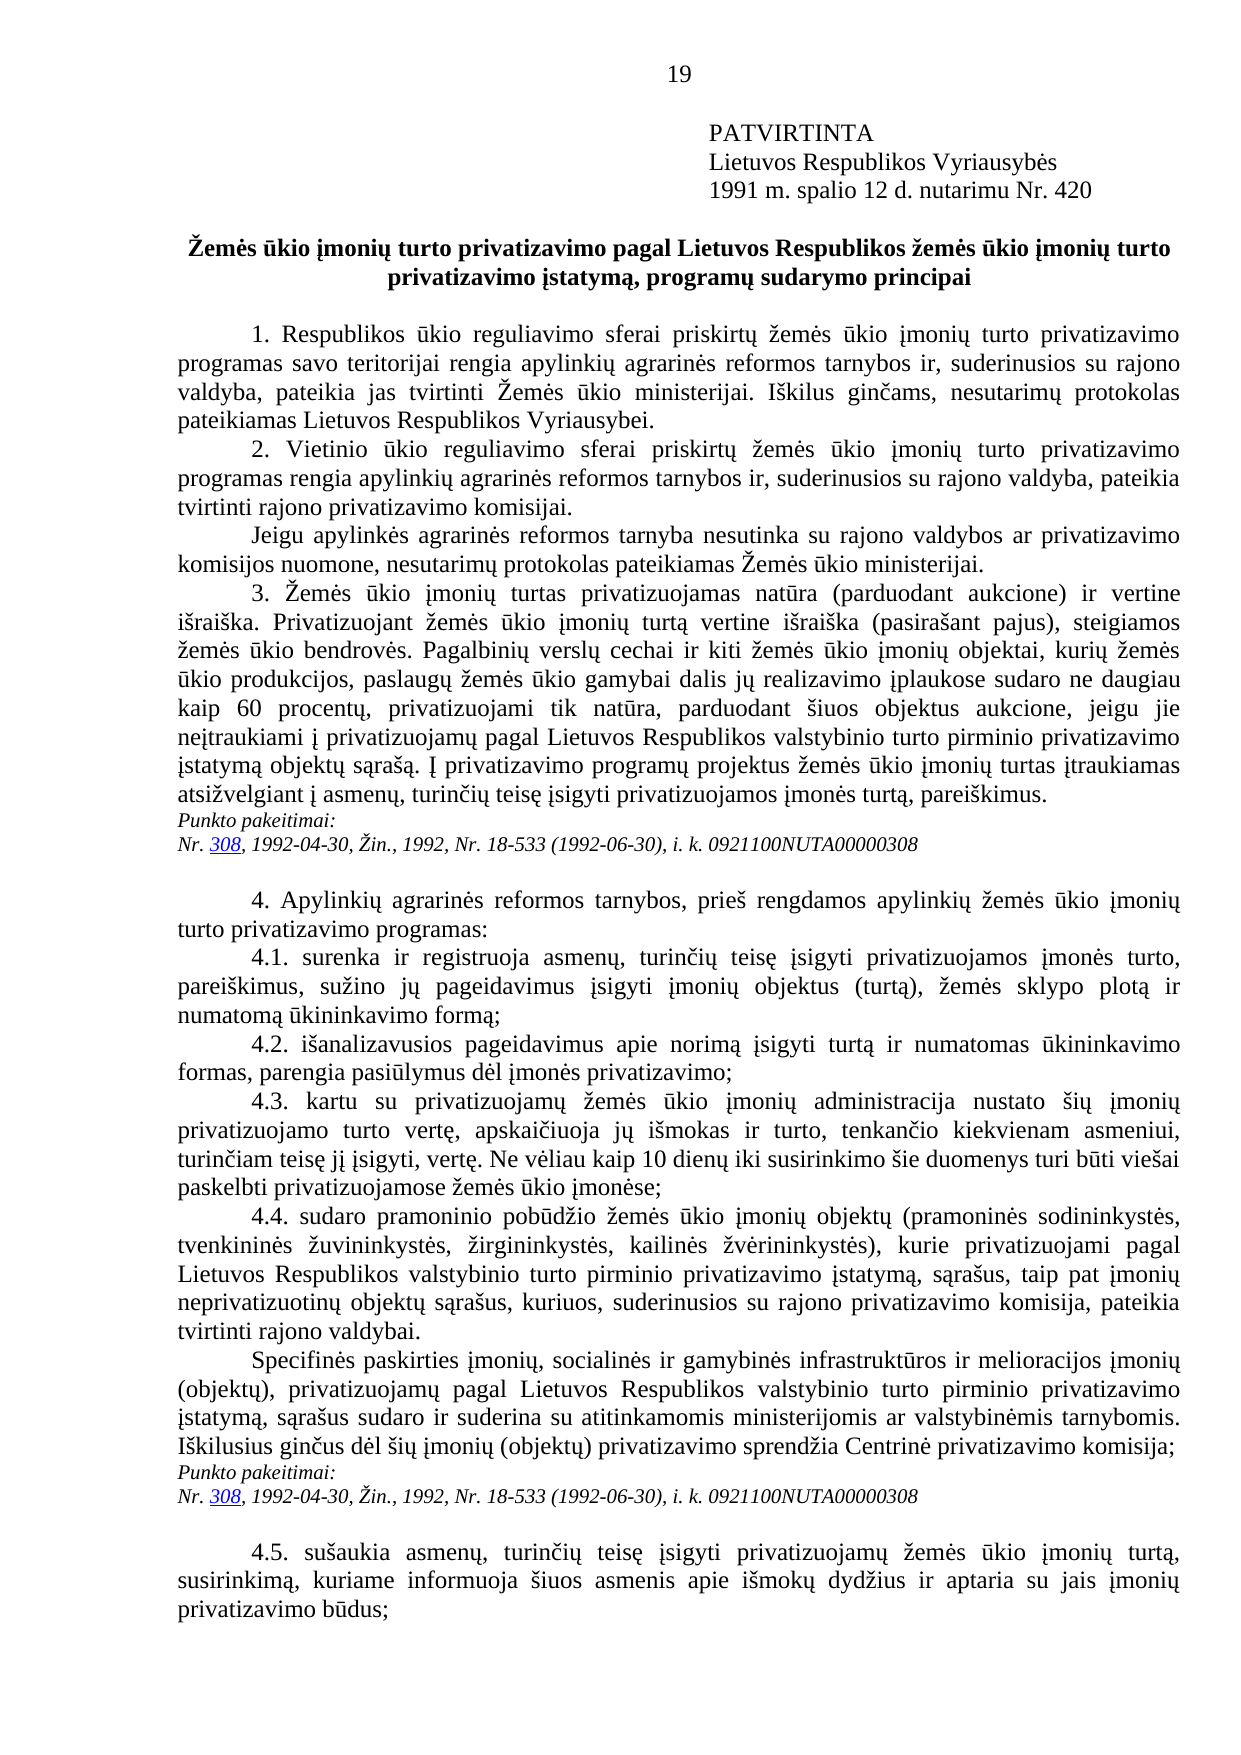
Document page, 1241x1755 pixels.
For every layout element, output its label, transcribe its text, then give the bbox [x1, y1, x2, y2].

text 4.4. sudaro pramoninio pobūdžio žemės ūkio įmonių objektų (pramoninės sodininkystės, tvenkininės žuvininkystės, žirgininkystės, kailinės žvėrininkystės), kurie privatizuojami pagal Lietuvos Respublikos valstybinio turto pirminio privatizavimo įstatymą, sąrašus, taip pat įmonių neprivatizuotinų objektų sąrašus, kuriuos, suderinusios su rajono privatizavimo komisija, pateikia tvirtinti rajono valdybai. [177, 1201, 1181, 1345]
text 4.1. surenka ir registruoja asmenų, turinčių teisę įsigyti privatizuojamos įmonės turto, pareiškimus, sužino jų pageidavimus įsigyti įmonių objektus (turtą), žemės sklypo plotą ir numatomą ūkininkavimo formą; [177, 942, 1181, 1029]
text 1991 m. spalio 12 d. nutarimu Nr. 420 [177, 176, 1181, 204]
text Punkto pakeitimai: [177, 1460, 1181, 1484]
text 4.3. kartu su privatizuojamų žemės ūkio įmonių administracija nustato šių įmonių privatizuojamo turto vertę, apskaičiuoja jų išmokas ir turto, tenkančio kiekvienam asmeniui, turinčiam teisę jį įsigyti, vertę. Ne vėliau kaip 10 dienų iki susirinkimo šie duomenys turi būti viešai paskelbti privatizuojamose žemės ūkio įmonėse; [177, 1086, 1181, 1201]
text 4.2. išanalizavusios pageidavimus apie norimą įsigyti turtą ir numatomas ūkininkavimo formas, parengia pasiūlymus dėl įmonės privatizavimo; [177, 1029, 1181, 1086]
text 1. Respublikos ūkio reguliavimo sferai priskirtų žemės ūkio įmonių turto privatizavimo programas savo teritorijai rengia apylinkių agrarinės reformos tarnybos ir, suderinusios su rajono valdyba, pateikia jas tvirtinti Žemės ūkio ministerijai. Iškilus ginčams, nesutarimų protokolas pateikiamas Lietuvos Respublikos Vyriausybei. [177, 319, 1181, 434]
text Jeigu apylinkės agrarinės reformos tarnyba nesutinka su rajono valdybos ar privatizavimo komisijos nuomone, nesutarimų protokolas pateikiamas Žemės ūkio ministerijai. [177, 521, 1181, 578]
text 3. Žemės ūkio įmonių turtas privatizuojamas natūra (parduodant aukcione) ir vertine išraiška. Privatizuojant žemės ūkio įmonių turtą vertine išraiška (pasirašant pajus), steigiamos žemės ūkio bendrovės. Pagalbinių verslų cechai ir kiti žemės ūkio įmonių objektai, kurių žemės ūkio produkcijos, paslaugų žemės ūkio gamybai dalis jų realizavimo įplaukose sudaro ne daugiau kaip 60 procentų, privatizuojami tik natūra, parduodant šiuos objektus aukcione, jeigu jie neįtraukiami į privatizuojamų pagal Lietuvos Respublikos valstybinio turto pirminio privatizavimo įstatymą objektų sąrašą. Į privatizavimo programų projektus žemės ūkio įmonių turtas įtraukiamas atsižvelgiant į asmenų, turinčių teisę įsigyti privatizuojamos įmonės turtą, pareiškimus. [177, 578, 1181, 808]
text privatizavimo įstatymą, programų sudarymo principai [177, 262, 1181, 291]
text Specifinės paskirties įmonių, socialinės ir gamybinės infrastruktūros ir melioracijos įmonių (objektų), privatizuojamų pagal Lietuvos Respublikos valstybinio turto pirminio privatizavimo įstatymą, sąrašus sudaro ir suderina su atitinkamomis ministerijomis ar valstybinėmis tarnybomis. Iškilusius ginčus dėl šių įmonių (objektų) privatizavimo sprendžia Centrinė privatizavimo komisija; [177, 1345, 1181, 1460]
text 2. Vietinio ūkio reguliavimo sferai priskirtų žemės ūkio įmonių turto privatizavimo programas rengia apylinkių agrarinės reformos tarnybos ir, suderinusios su rajono valdyba, pateikia tvirtinti rajono privatizavimo komisijai. [177, 434, 1181, 521]
text Nr. 308, 1992-04-30, Žin., 1992, Nr. 18-533 (1992-06-30), i. k. 0921100NUTA00000308 [177, 1484, 1181, 1508]
text Punkto pakeitimai: [177, 808, 1181, 832]
text 4.5. sušaukia asmenų, turinčių teisę įsigyti privatizuojamų žemės ūkio įmonių turtą, susirinkimą, kuriame informuoja šiuos asmenis apie išmokų dydžius ir aptaria su jais įmonių privatizavimo būdus; [177, 1537, 1181, 1623]
text PATVIRTINTA [709, 118, 1181, 147]
text Lietuvos Respublikos Vyriausybės [177, 147, 1181, 176]
text Nr. 308, 1992-04-30, Žin., 1992, Nr. 18-533 (1992-06-30), i. k. 0921100NUTA00000308 [177, 832, 1181, 856]
text Žemės ūkio įmonių turto privatizavimo pagal Lietuvos Respublikos žemės ūkio įmonių turto [177, 233, 1181, 262]
text 4. Apylinkių agrarinės reformos tarnybos, prieš rengdamos apylinkių žemės ūkio įmonių turto privatizavimo programas: [177, 885, 1181, 942]
